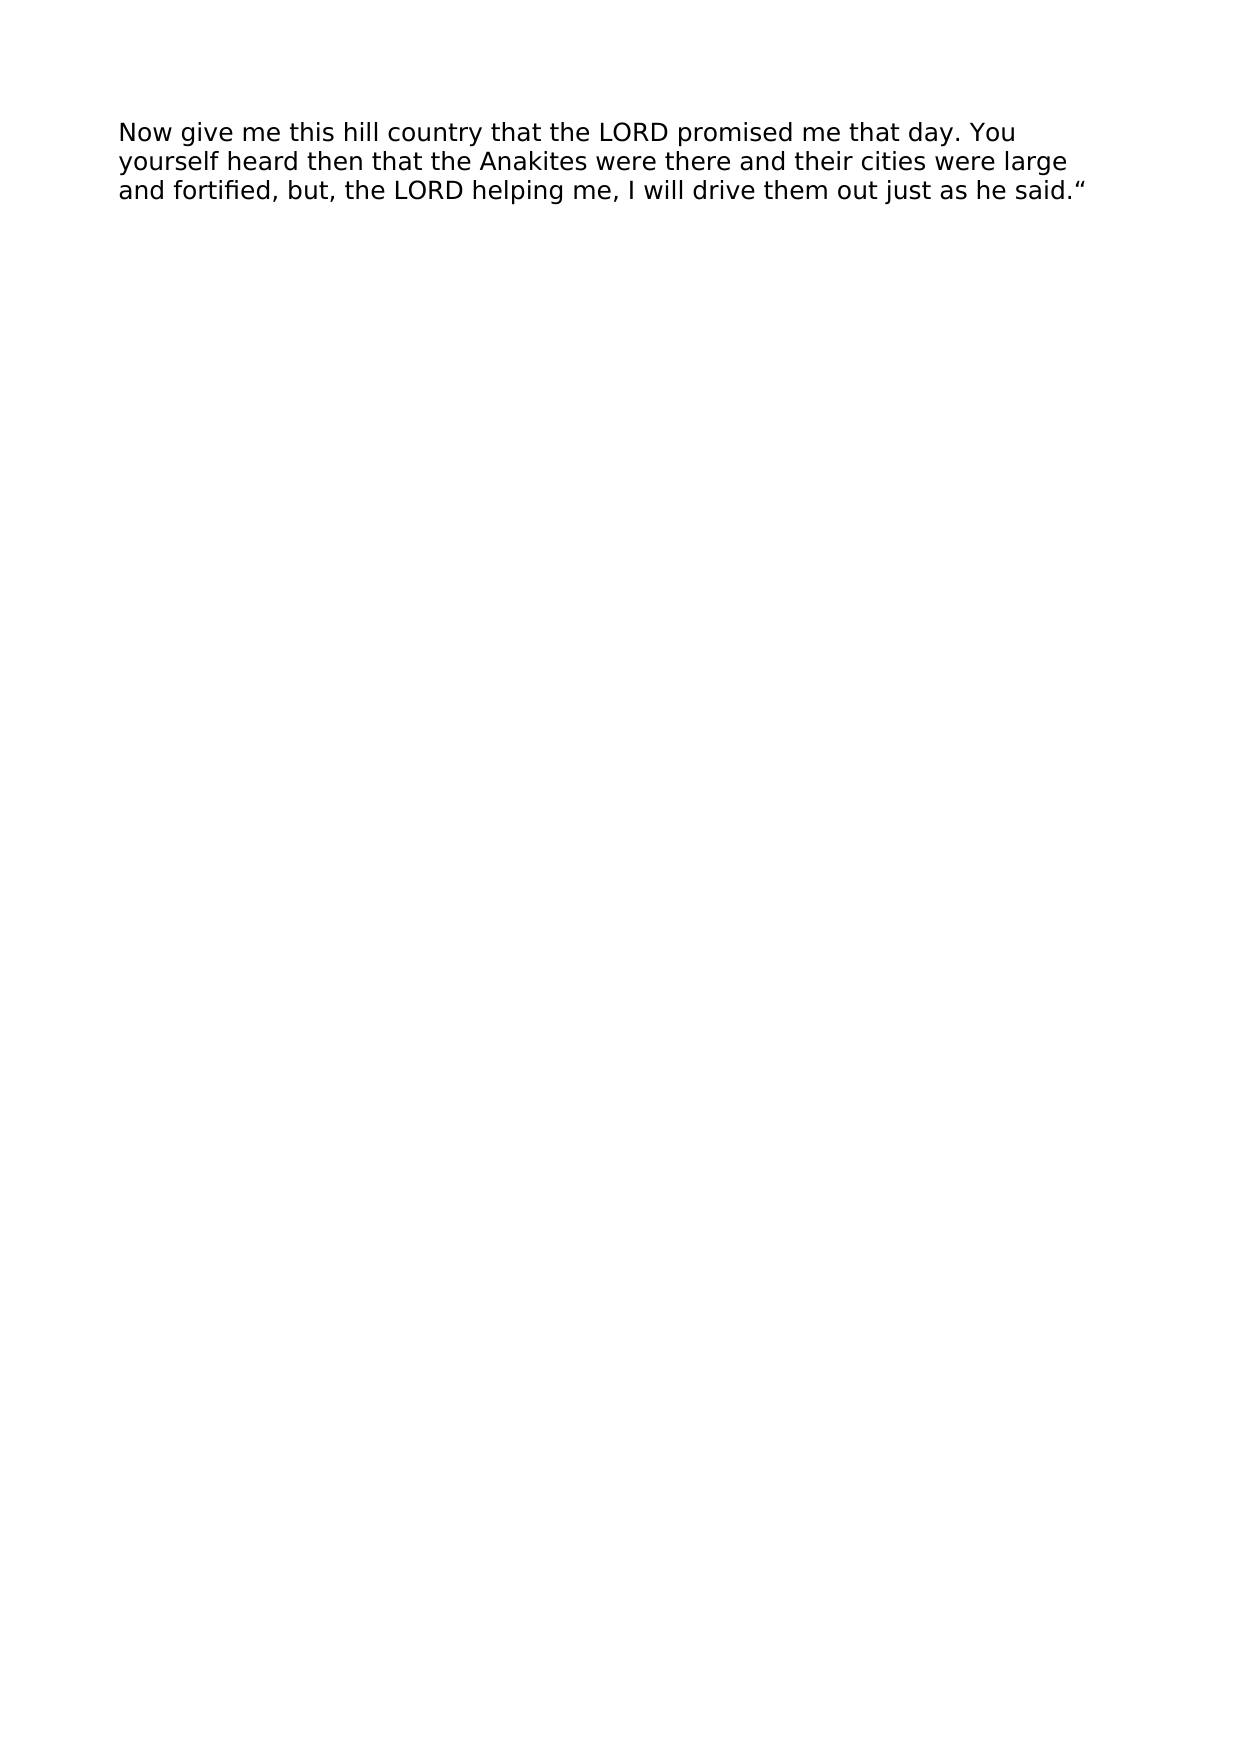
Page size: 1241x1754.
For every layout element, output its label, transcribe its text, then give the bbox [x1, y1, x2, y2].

text Now give me this hill country that the LORD promised me that day. You yourself heard then that the Anakites were there and their cities were large and fortified, but, the LORD helping me, I will drive them out just as he said.“ [118, 118, 1122, 206]
